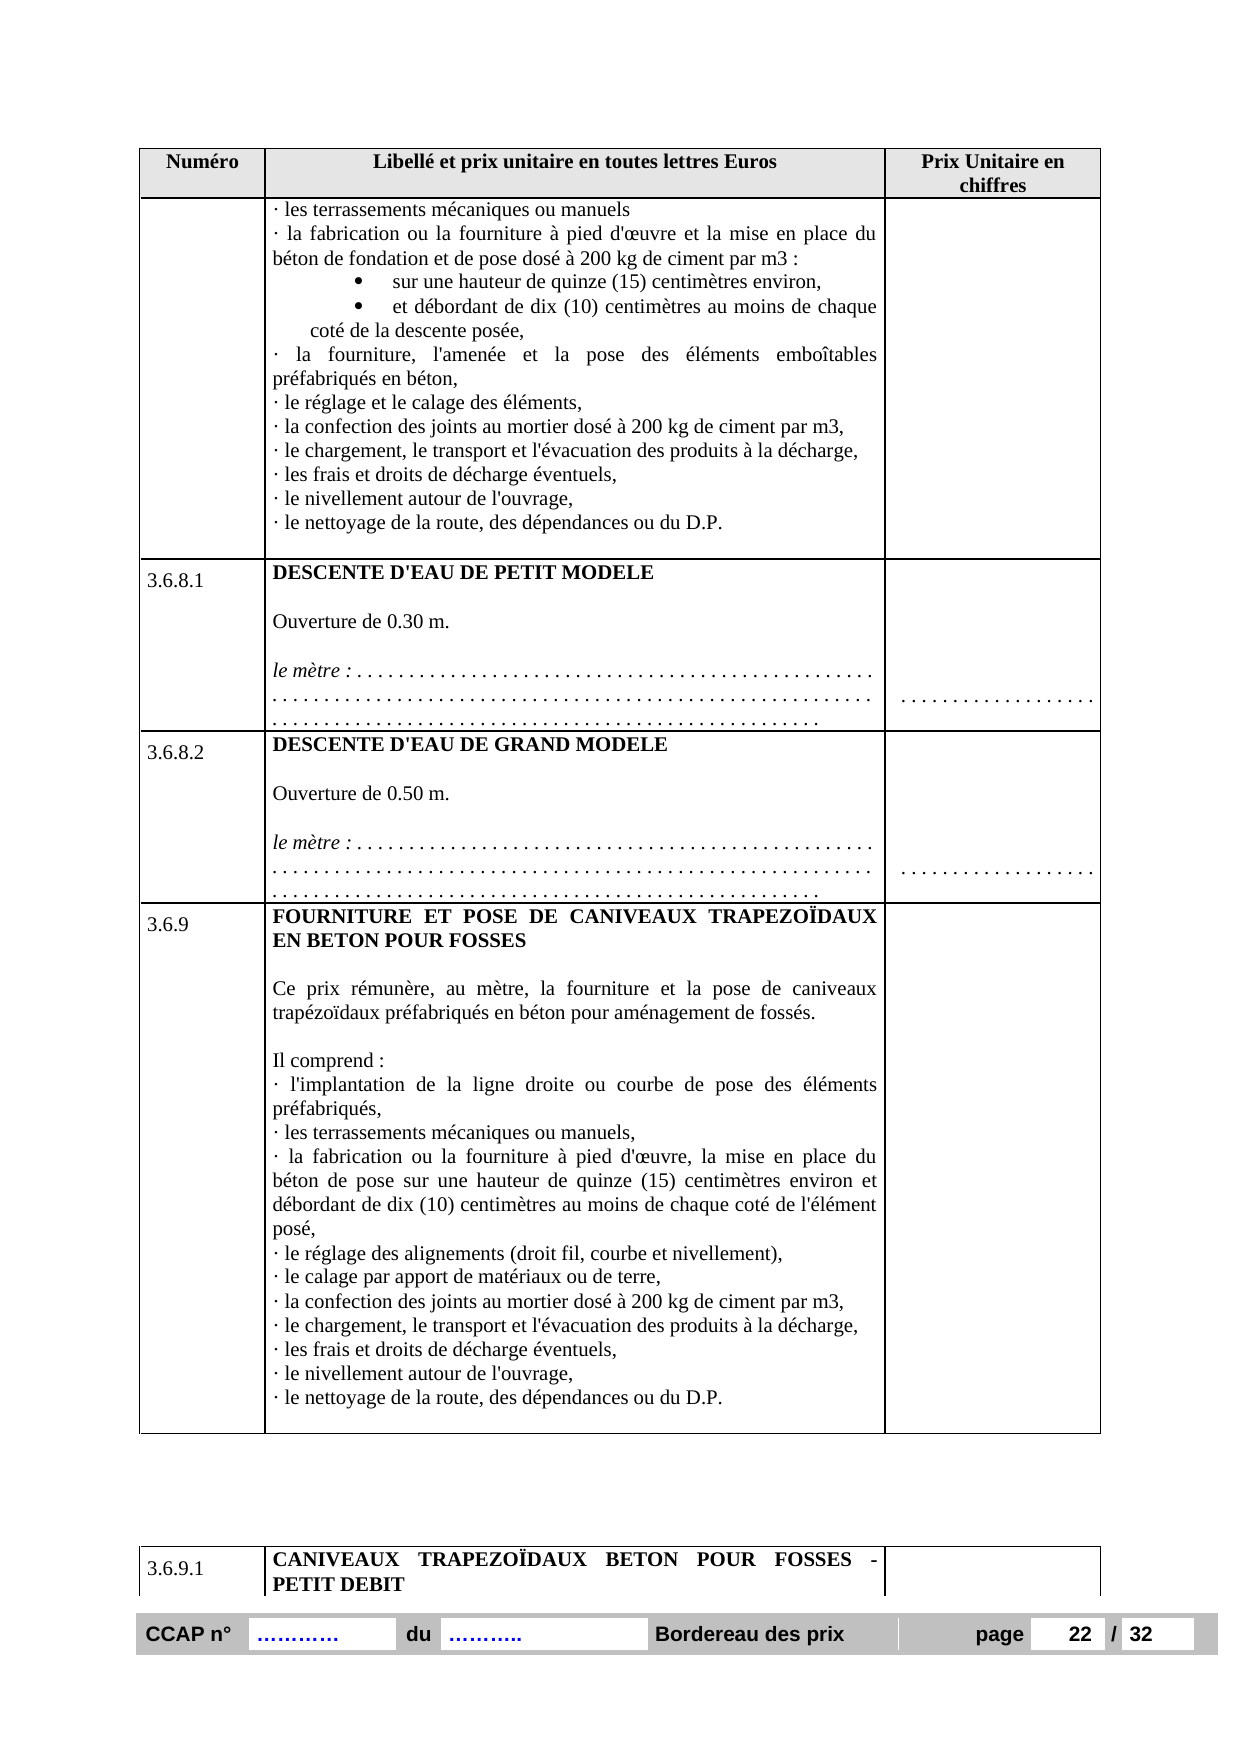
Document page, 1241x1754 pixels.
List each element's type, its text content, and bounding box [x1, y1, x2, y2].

table_header Numéro [140, 149, 264, 197]
table_cell . . . . . . . . . . . . . . . . . . . [886, 658, 1100, 730]
table_cell [140, 198, 264, 558]
table_cell . . . . . . . . . . . . . . . . . . . [886, 830, 1100, 902]
table_cell [140, 609, 264, 658]
table_cell [886, 904, 1100, 976]
table_cell [886, 609, 1100, 658]
table_cell 3.6.9 [140, 903, 264, 976]
table_cell 3.6.8.2 [140, 731, 264, 781]
table_cell le mètre : . . . . . . . . . . . . . . . . . . . . . . . . . . . . . . . . . . . . . . . . . . . . . . . . . . . . . . . . . . . . . . . . . . . . . . . . . . . . . . . . . . . . . . . . . . . . . . . . . . . . . . . . . . . . . . . . . . . . . . . . . . . . . . . . . . . . . . . . . . . . . . . . . . . . . . . . . . . . . . . . . [266, 830, 884, 902]
table_cell [140, 830, 264, 902]
table_cell [886, 199, 1100, 558]
table_cell [140, 976, 264, 1433]
table_cell DESCENTE D'EAU DE PETIT MODELE [266, 560, 884, 609]
table_cell DESCENTE D'EAU DE GRAND MODELE [266, 732, 884, 781]
table_cell [265, 1434, 885, 1546]
table_header Libellé et prix unitaire en toutes lettres Euros [266, 149, 884, 197]
table_cell [886, 1547, 1100, 1596]
table_cell le mètre : . . . . . . . . . . . . . . . . . . . . . . . . . . . . . . . . . . . . . . . . . . . . . . . . . . . . . . . . . . . . . . . . . . . . . . . . . . . . . . . . . . . . . . . . . . . . . . . . . . . . . . . . . . . . . . . . . . . . . . . . . . . . . . . . . . . . . . . . . . . . . . . . . . . . . . . . . . . . . . . . . [266, 658, 884, 730]
table_cell [140, 781, 264, 830]
table_cell [886, 976, 1100, 1433]
table_cell [140, 1434, 265, 1546]
table_header Prix Unitaire en chiffres [886, 149, 1100, 197]
table_cell Ouverture de 0.30 m. [266, 609, 884, 658]
table_cell CANIVEAUX TRAPEZOÏDAUX BETON POUR FOSSES - PETIT DEBIT [266, 1547, 884, 1596]
table_cell FOURNITURE ET POSE DE CANIVEAUX TRAPEZOÏDAUX EN BETON POUR FOSSES [266, 904, 884, 976]
table_cell · les terrassements mécaniques ou manuels · la fabrication ou la fourniture à pied d'œuvre et la mise en place du béton de fondation et de pose dosé à 200 kg de ciment par m3 : sur une hauteur de quinze (15) centimètres environ, et débordant de dix (10) centimètres au moins de chaque coté de la descente posée, · la fourniture, l'amenée et la pose des éléments emboîtables préfabriqués en béton, · le réglage et le calage des éléments, · la confection des joints au mortier dosé à 200 kg de ciment par m3, · le chargement, le transport et l'évacuation des produits à la décharge, · les frais et droits de décharge éventuels, · le nivellement autour de l'ouvrage, · le nettoyage de la route, des dépendances ou du D.P. [266, 199, 884, 558]
table_cell [886, 781, 1100, 830]
table_cell Ouverture de 0.50 m. [266, 781, 884, 830]
table_cell [886, 560, 1100, 609]
table_cell 3.6.9.1 [140, 1547, 264, 1596]
table_cell [885, 1434, 1101, 1546]
table_cell Ce prix rémunère, au mètre, la fourniture et la pose de caniveaux trapézoïdaux préfabriqués en béton pour aménagement de fossés. Il comprend : · l'implantation de la ligne droite ou courbe de pose des éléments préfabriqués, · les terrassements mécaniques ou manuels, · la fabrication ou la fourniture à pied d'œuvre, la mise en place du béton de pose sur une hauteur de quinze (15) centimètres environ et débordant de dix (10) centimètres au moins de chaque coté de l'élément posé, · le réglage des alignements (droit fil, courbe et nivellement), · le calage par apport de matériaux ou de terre, · la confection des joints au mortier dosé à 200 kg de ciment par m3, · le chargement, le transport et l'évacuation des produits à la décharge, · les frais et droits de décharge éventuels, · le nivellement autour de l'ouvrage, · le nettoyage de la route, des dépendances ou du D.P. [266, 976, 884, 1433]
table_cell 3.6.8.1 [140, 559, 264, 609]
table_cell [886, 732, 1100, 781]
table_cell [140, 658, 264, 730]
